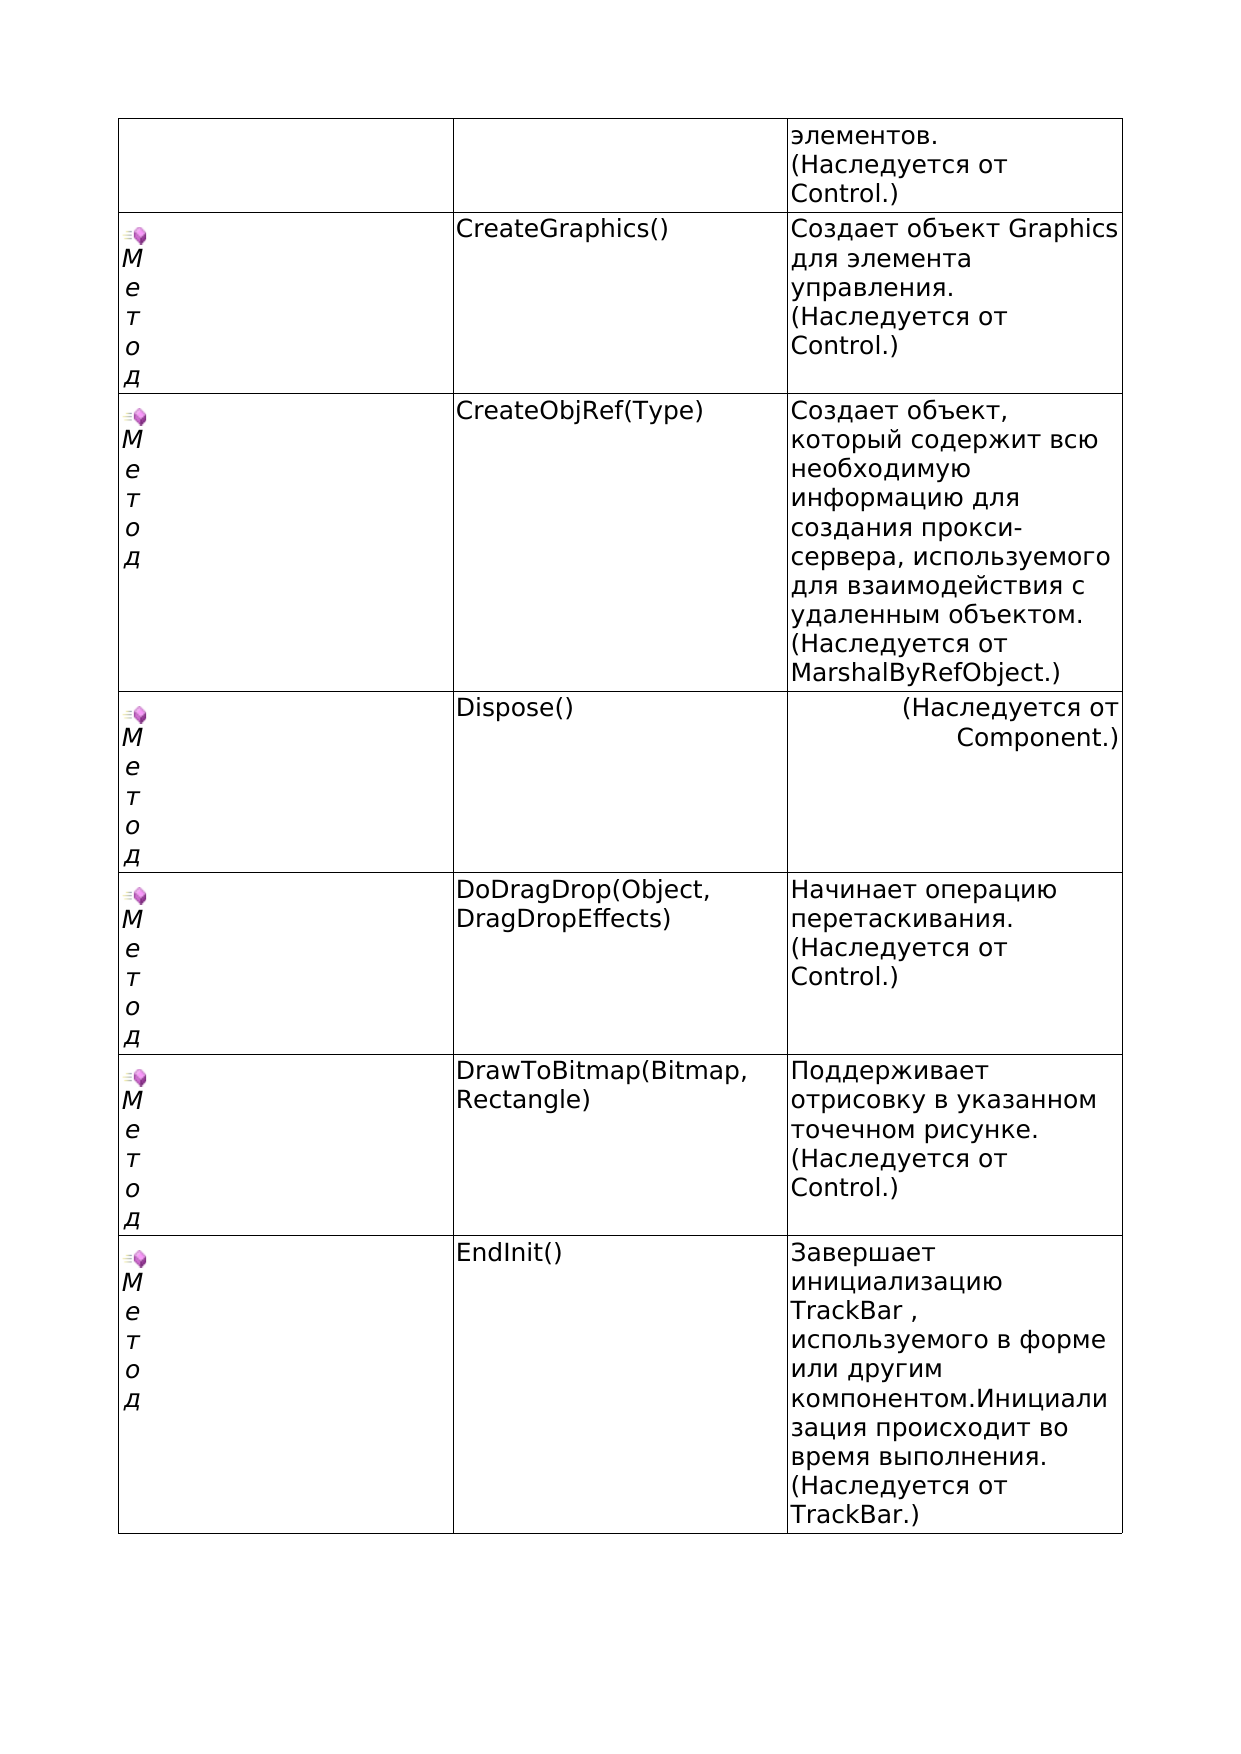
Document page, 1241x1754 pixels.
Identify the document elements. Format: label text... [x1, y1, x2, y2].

table_cell [119, 394, 453, 691]
table_cell Завершает инициализацию TrackBar , используемого в форме или другим компонентом.Инициализация происходит во время выполнения. (Наследуется от TrackBar.) [788, 1236, 1122, 1533]
picture [121, 227, 147, 245]
table_cell [119, 692, 453, 872]
table_cell [119, 213, 453, 393]
picture [121, 706, 147, 724]
table_cell Dispose() [454, 692, 787, 872]
table_cell элементов. (Наследуется от Control.) [788, 119, 1122, 212]
table_cell Создает объект Graphics для элемента управления. (Наследуется от Control.) [788, 213, 1122, 393]
table_cell Создает объект, который содержит всю необходимую информацию для создания прокси-сервера, используемого для взаимодействия с удаленным объектом. (Наследуется от MarshalByRefObject.) [788, 394, 1122, 691]
table_cell CreateGraphics() [454, 213, 787, 393]
table_cell Начинает операцию перетаскивания. (Наследуется от Control.) [788, 873, 1122, 1053]
picture [121, 408, 147, 426]
picture [121, 887, 147, 905]
table_cell [119, 1055, 453, 1235]
table_cell DrawToBitmap(Bitmap, Rectangle) [454, 1055, 787, 1235]
table_cell [119, 119, 453, 212]
table_cell [454, 119, 787, 212]
picture [121, 1250, 147, 1268]
table_cell [119, 873, 453, 1053]
table_cell EndInit() [454, 1236, 787, 1533]
table_cell (Наследуется от Component.) [788, 692, 1122, 872]
table_cell [119, 1236, 453, 1533]
table_cell DoDragDrop(Object, DragDropEffects) [454, 873, 787, 1053]
table_cell Поддерживает отрисовку в указанном точечном рисунке. (Наследуется от Control.) [788, 1055, 1122, 1235]
picture [121, 1069, 147, 1087]
table_cell CreateObjRef(Type) [454, 394, 787, 691]
